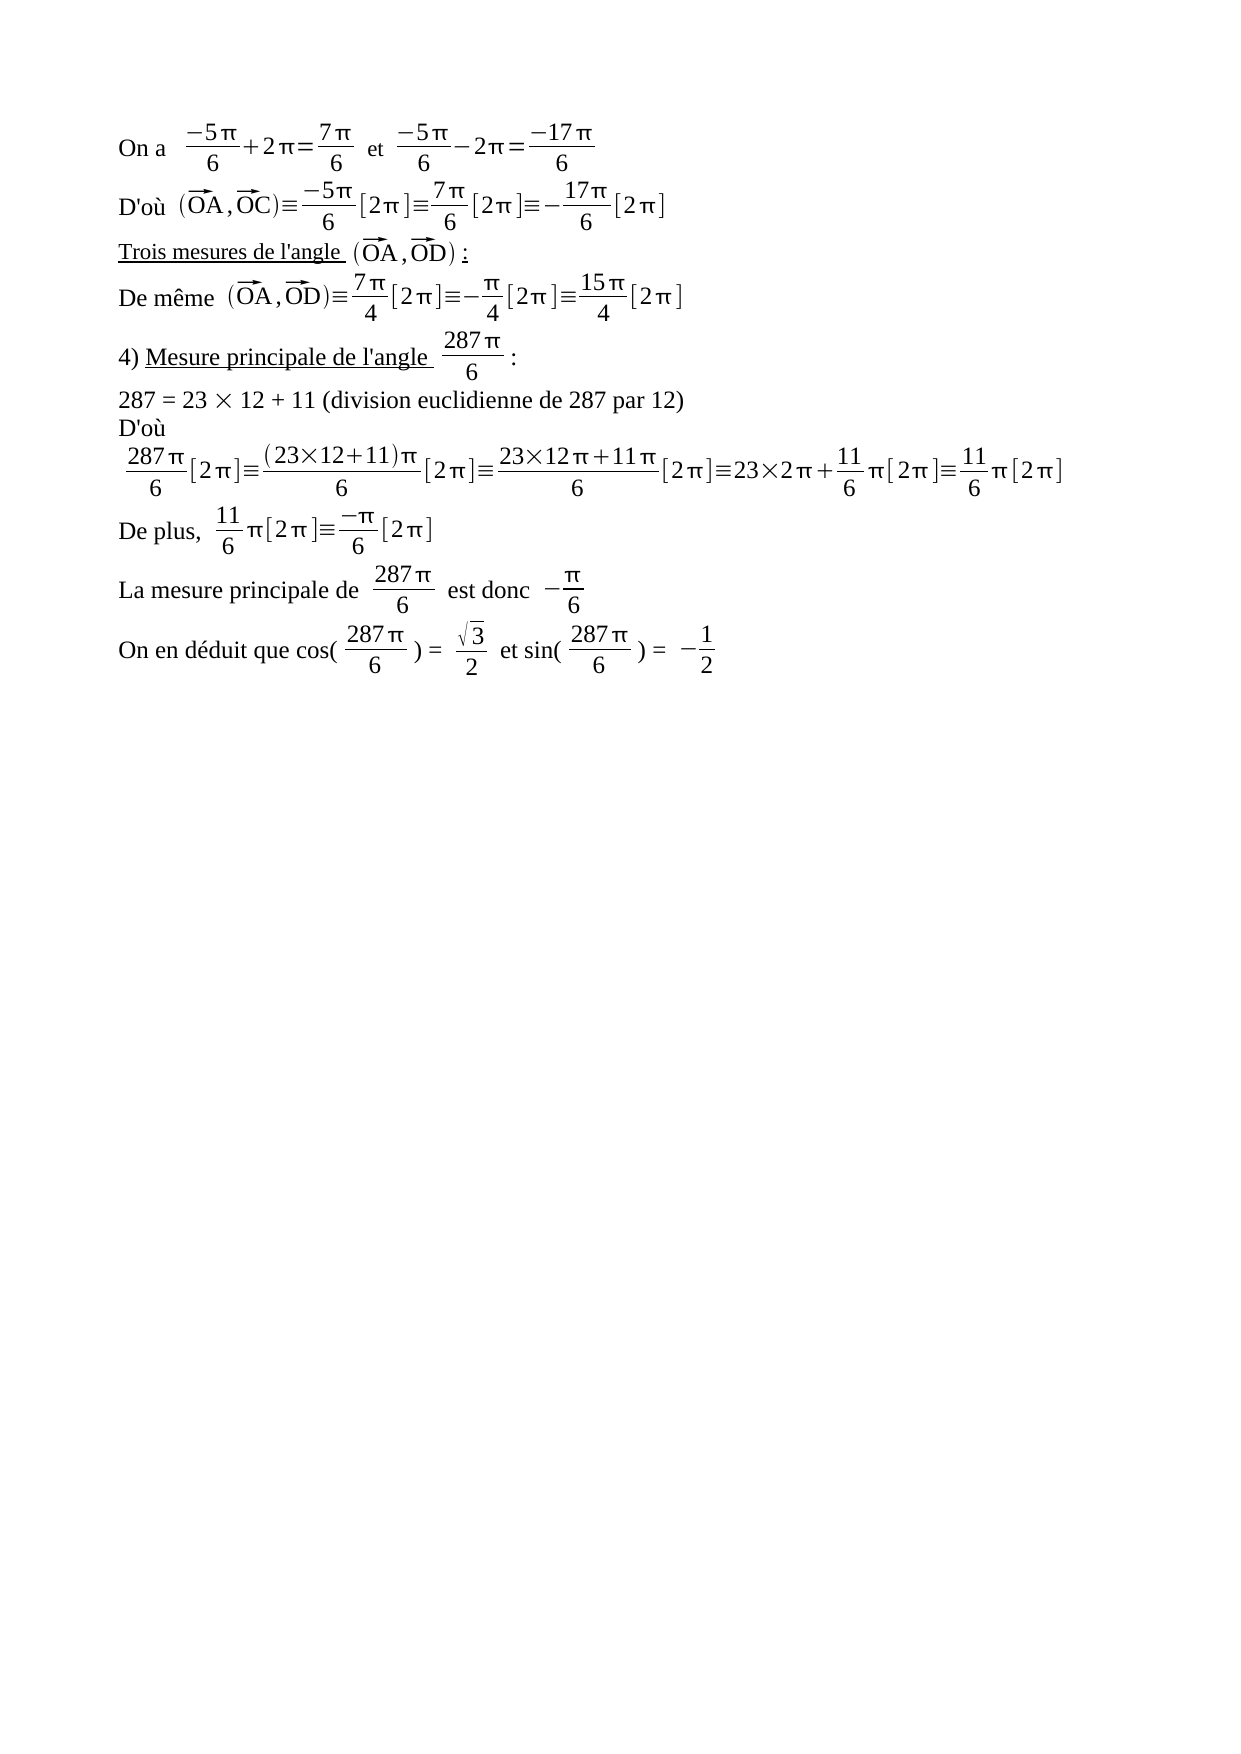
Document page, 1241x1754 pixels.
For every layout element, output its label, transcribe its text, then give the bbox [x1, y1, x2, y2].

text On en déduit que cos() = et sin() = [118, 619, 1122, 680]
text 287 = 23 × 12 + 11 (division euclidienne de 287 par 12) [118, 386, 1122, 414]
text 4) Mesure principale de l'angle : [118, 327, 1122, 386]
text De même [118, 268, 1122, 327]
text La mesure principale de est donc [118, 560, 1122, 619]
text On a et [118, 118, 1122, 177]
text D'où [118, 414, 1122, 501]
text D'où [118, 177, 1122, 236]
text Trois mesures de l'angle : [118, 236, 1122, 268]
text De plus, [118, 501, 1122, 560]
